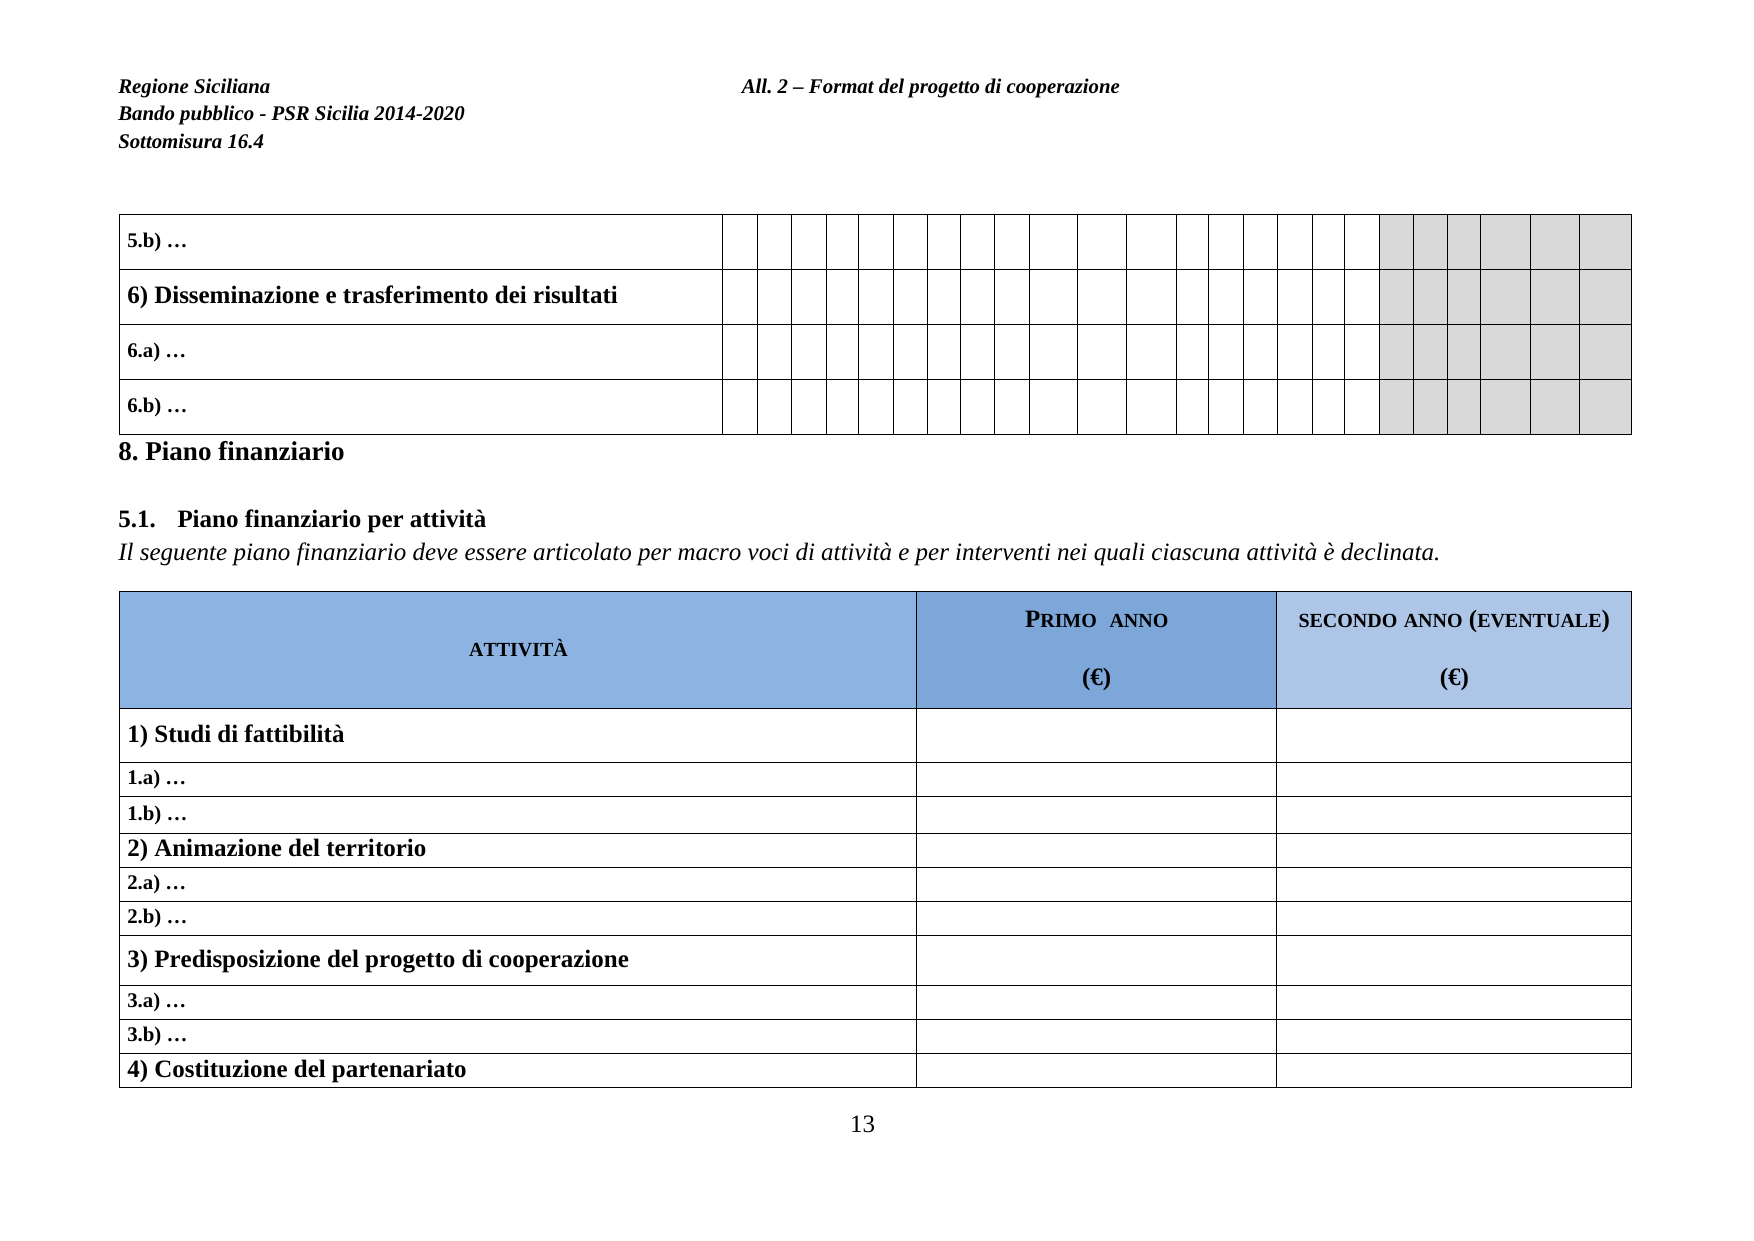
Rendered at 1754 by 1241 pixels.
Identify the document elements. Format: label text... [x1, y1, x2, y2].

table_cell [723, 325, 757, 379]
table_cell [758, 215, 791, 269]
table_cell [917, 1020, 1276, 1053]
table_cell [1345, 380, 1379, 434]
table_cell [1078, 270, 1126, 324]
table_cell 5.b) … [120, 215, 722, 269]
table_cell [1448, 325, 1480, 379]
table_cell [1277, 797, 1631, 832]
table_cell 1) Studi di fattibilità [120, 709, 916, 762]
table_cell 3.a) … [120, 986, 916, 1019]
table_cell [1277, 868, 1631, 901]
table_cell [1448, 270, 1480, 324]
table_cell [917, 936, 1276, 985]
table_cell [1209, 325, 1243, 379]
table_cell [1277, 1020, 1631, 1053]
table_cell [1414, 270, 1447, 324]
table_cell [1531, 325, 1579, 379]
table_cell [1277, 834, 1631, 867]
table_cell 3) Predisposizione del progetto di cooperazione [120, 936, 916, 985]
table_cell [1481, 325, 1530, 379]
list Piano finanziario per attività [118, 504, 1606, 532]
table_cell [1209, 270, 1243, 324]
table_cell [1481, 215, 1530, 269]
table_cell 1.b) … [120, 797, 916, 832]
table_cell [1448, 215, 1480, 269]
table_cell [1277, 986, 1631, 1019]
table_cell [1177, 380, 1208, 434]
table_cell [1380, 215, 1413, 269]
table_cell [928, 325, 960, 379]
table_cell [1030, 270, 1077, 324]
table_cell [1278, 270, 1312, 324]
table_cell 6) Disseminazione e trasferimento dei risultati [120, 270, 722, 324]
table_cell [917, 986, 1276, 1019]
table_cell [859, 380, 893, 434]
table_cell [928, 380, 960, 434]
table_cell [1414, 380, 1447, 434]
table_cell 6.b) … [120, 380, 722, 434]
table_cell [1278, 215, 1312, 269]
table_cell [1380, 380, 1413, 434]
table_cell [723, 380, 757, 434]
table_cell [1127, 380, 1176, 434]
table_cell [894, 215, 927, 269]
table_cell 2) Animazione del territorio [120, 834, 916, 867]
table_cell [723, 215, 757, 269]
table_cell [1580, 325, 1631, 379]
table_cell [1277, 709, 1631, 762]
table_cell [1414, 325, 1447, 379]
text Il seguente piano finanziario deve essere articolato per macro voci di attività e per interventi nei quali ciascuna attività è declinata. [118, 537, 1606, 566]
table_cell [758, 270, 791, 324]
table_header Primo anno (€) [917, 592, 1276, 708]
table_cell [1313, 215, 1344, 269]
table_cell [1380, 325, 1413, 379]
table_cell [1278, 380, 1312, 434]
table_cell [1244, 325, 1277, 379]
table_cell 6.a) … [120, 325, 722, 379]
table_cell [995, 215, 1029, 269]
table_cell [1078, 380, 1126, 434]
table_cell [758, 380, 791, 434]
table_cell [995, 380, 1029, 434]
table_cell [827, 325, 858, 379]
table_header attività [120, 592, 916, 708]
table_cell [1244, 270, 1277, 324]
table_cell [1277, 763, 1631, 796]
table_cell [859, 270, 893, 324]
table_cell [1380, 270, 1413, 324]
table_cell [1244, 380, 1277, 434]
table_cell [859, 325, 893, 379]
table_cell [894, 325, 927, 379]
table_cell [827, 270, 858, 324]
table_cell [1580, 215, 1631, 269]
table_cell [894, 270, 927, 324]
table_cell [859, 215, 893, 269]
table_cell [1244, 215, 1277, 269]
table_cell [1277, 902, 1631, 935]
table_cell [1531, 380, 1579, 434]
table_cell [1414, 215, 1447, 269]
table_cell [1345, 270, 1379, 324]
table_cell [1209, 380, 1243, 434]
table_cell [1345, 215, 1379, 269]
table_cell [1277, 1054, 1631, 1087]
table_cell [792, 325, 826, 379]
table_header secondo anno (eventuale) (€) [1277, 592, 1631, 708]
table_cell [792, 215, 826, 269]
table_cell [917, 868, 1276, 901]
table_cell [1345, 325, 1379, 379]
table_cell [1078, 215, 1126, 269]
table_cell [1278, 325, 1312, 379]
table_cell [1030, 325, 1077, 379]
table_cell [1030, 215, 1077, 269]
table_cell [827, 215, 858, 269]
table_cell [1078, 325, 1126, 379]
table_cell [1313, 380, 1344, 434]
table_cell 4) Costituzione del partenariato [120, 1054, 916, 1087]
table_cell [1448, 380, 1480, 434]
table_cell [1127, 270, 1176, 324]
table_cell [1531, 270, 1579, 324]
table_cell [1127, 215, 1176, 269]
table_cell [928, 270, 960, 324]
table_cell [1177, 325, 1208, 379]
table_cell [995, 270, 1029, 324]
table_cell [1531, 215, 1579, 269]
table_cell [1481, 380, 1530, 434]
table_cell [1580, 380, 1631, 434]
table_cell 2.a) … [120, 868, 916, 901]
table_cell [827, 380, 858, 434]
table_cell [917, 1054, 1276, 1087]
table_cell [961, 325, 994, 379]
table_cell [758, 325, 791, 379]
table_cell [961, 215, 994, 269]
table_cell [792, 380, 826, 434]
table_cell [1030, 380, 1077, 434]
table_cell [792, 270, 826, 324]
table_cell [961, 270, 994, 324]
table_cell 2.b) … [120, 902, 916, 935]
table_cell [995, 325, 1029, 379]
table_cell [1277, 936, 1631, 985]
table_cell [1177, 270, 1208, 324]
table_cell [1313, 270, 1344, 324]
table_cell [917, 763, 1276, 796]
table_cell [1209, 215, 1243, 269]
table_cell 3.b) … [120, 1020, 916, 1053]
table_cell [1580, 270, 1631, 324]
table_cell [917, 709, 1276, 762]
table_cell 1.a) … [120, 763, 916, 796]
table_cell [961, 380, 994, 434]
table_cell [1177, 215, 1208, 269]
table_cell [917, 902, 1276, 935]
table_cell [1313, 325, 1344, 379]
table_cell [723, 270, 757, 324]
table_cell [894, 380, 927, 434]
table_cell [928, 215, 960, 269]
subtitle Piano finanziario [118, 435, 1606, 466]
table_cell [1127, 325, 1176, 379]
table_cell [917, 797, 1276, 832]
table_cell [917, 834, 1276, 867]
table_cell [1481, 270, 1530, 324]
